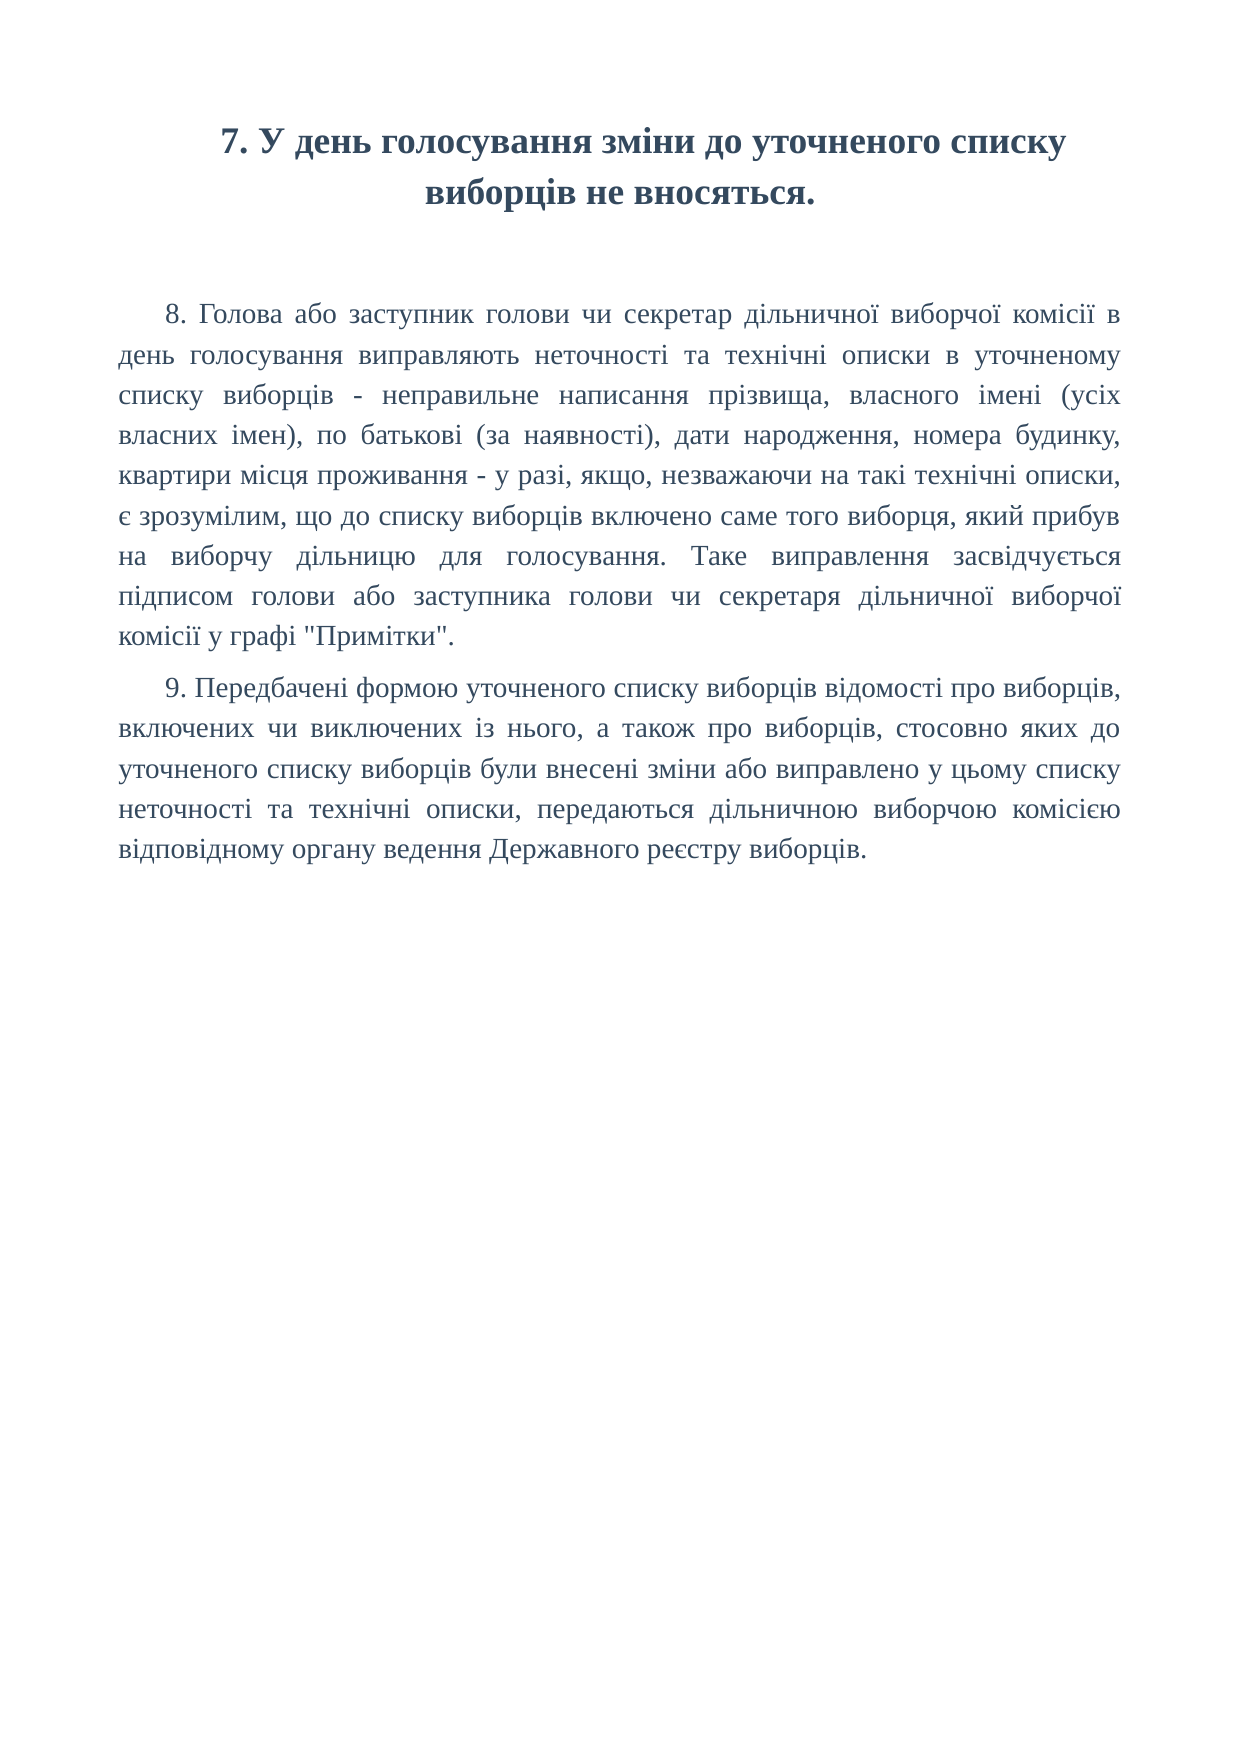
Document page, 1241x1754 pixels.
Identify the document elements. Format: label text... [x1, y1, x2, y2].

text 8. Голова або заступник голови чи секретар дільничної виборчої комісії в день голосування виправляють неточності та технічні описки в уточненому списку виборців - неправильне написання прізвища, власного імені (усіх власних імен), по батькові (за наявності), дати народження, номера будинку, квартири місця проживання - у разі, якщо, незважаючи на такі технічні описки, є зрозумілим, що до списку виборців включено саме того виборця, який прибув на виборчу дільницю для голосування. Таке виправлення засвідчується підписом голови або заступника голови чи секретаря дільничної виборчої комісії у графі "Примітки". [118, 297, 1122, 652]
text 9. Передбачені формою уточненого списку виборців відомості про виборців, включених чи виключених із нього, а також про виборців, стосовно яких до уточненого списку виборців були внесені зміни або виправлено у цьому списку неточності та технічні описки, передаються дільничною виборчою комісією відповідному органу ведення Державного реєстру виборців. [118, 670, 1122, 865]
text 7. У день голосування зміни до уточненого списку виборців не вносяться. [118, 118, 1122, 213]
